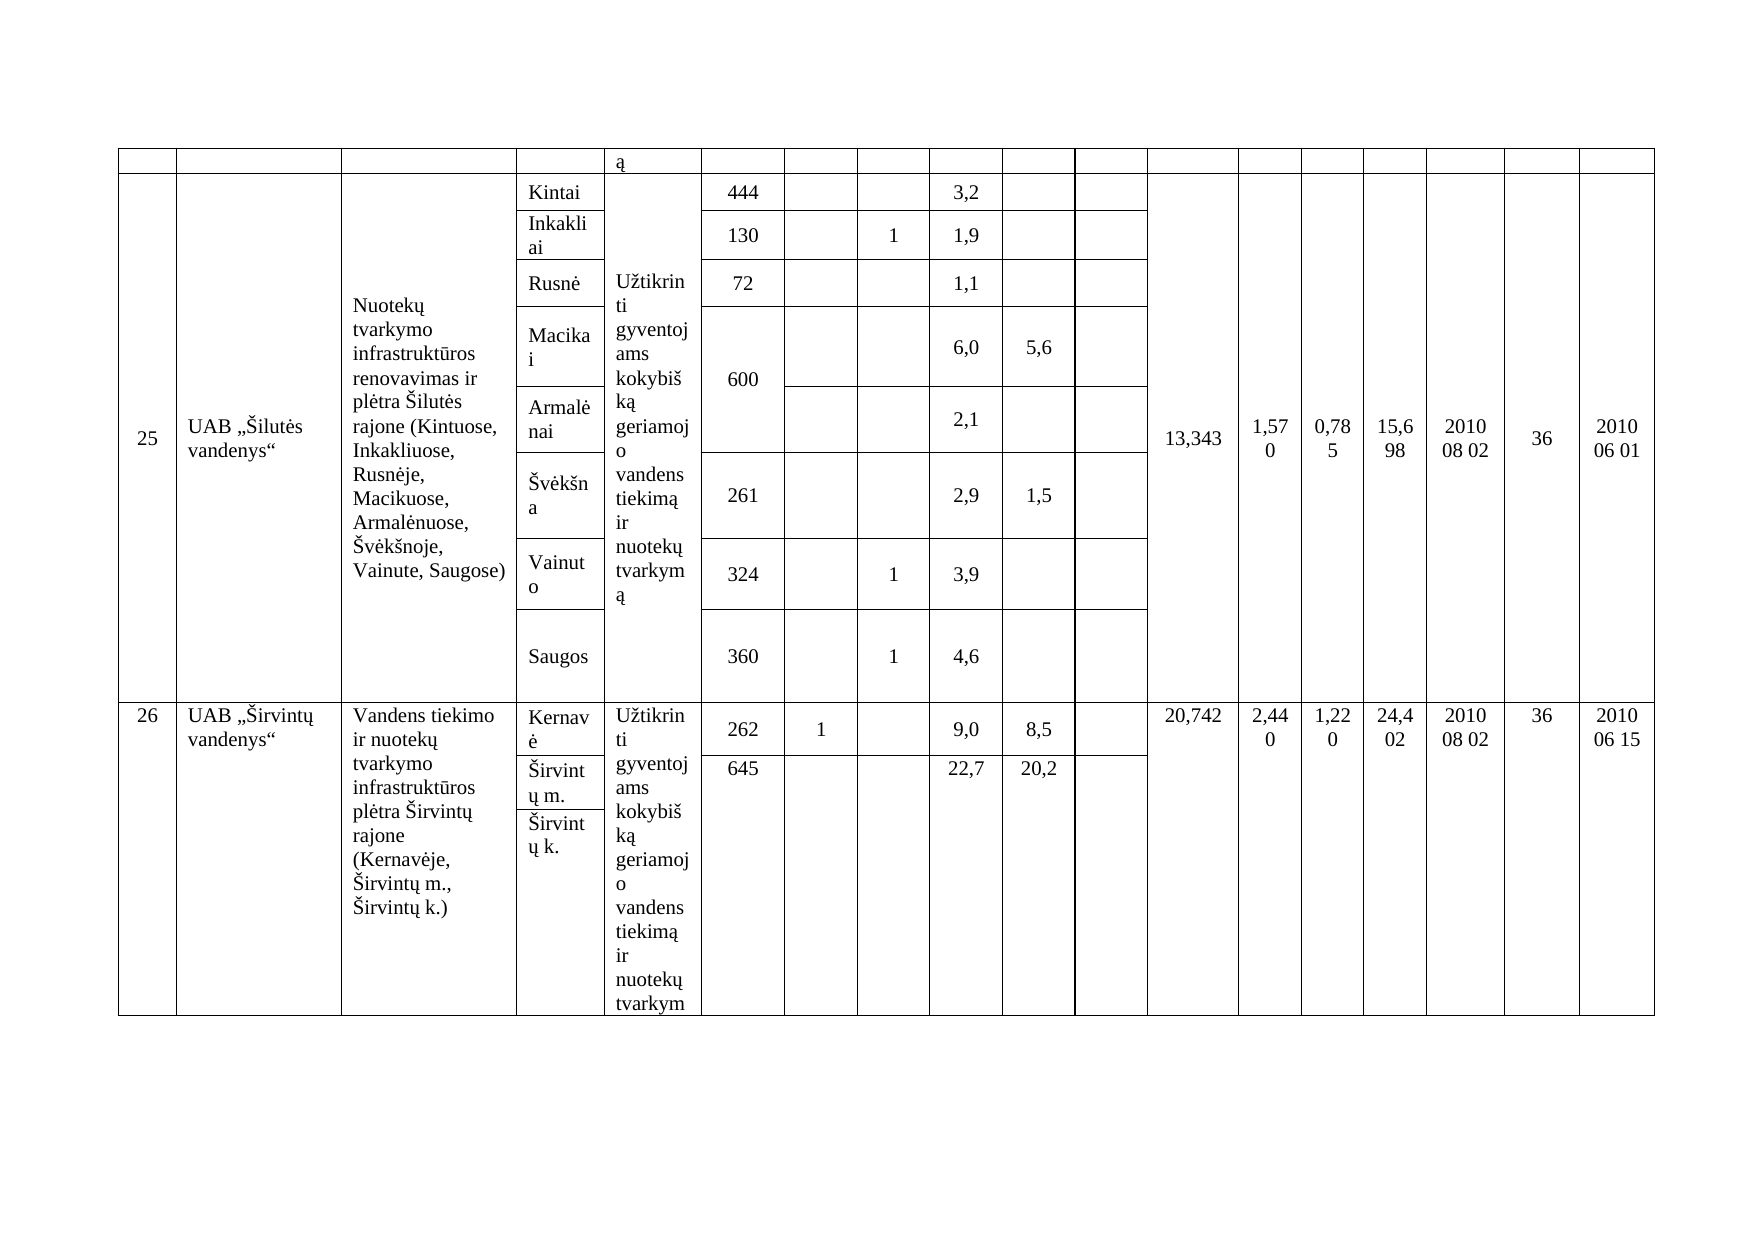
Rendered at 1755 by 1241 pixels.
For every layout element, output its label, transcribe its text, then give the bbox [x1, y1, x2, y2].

table_cell Nuotekų tvarkymo infrastruktūros renovavimas ir plėtra Šilutės rajone (Kintuose, Inkakliuose, Rusnėje, Macikuose, Armalėnuose, Švėkšnoje, Vainute, Saugose) [342, 174, 516, 702]
table_cell Kintai [517, 174, 604, 210]
table_cell [785, 453, 857, 537]
table_cell UAB „Širvintų vandenys“ [177, 703, 341, 1015]
table_cell 2010 08 02 [1427, 703, 1504, 1015]
table_cell [1076, 307, 1147, 386]
table_cell 1 [858, 211, 929, 259]
table_cell 25 [119, 174, 176, 702]
table_cell 5,6 [1003, 307, 1074, 386]
table_cell 15,698 [1364, 174, 1426, 702]
table_cell 72 [702, 260, 784, 306]
table_cell 1,5 [1003, 453, 1074, 537]
table_cell [342, 149, 516, 173]
table_cell [1427, 149, 1504, 173]
table_cell 22,7 [930, 756, 1002, 1015]
table_cell 444 [702, 174, 784, 210]
table_cell Švėkšna [517, 453, 604, 537]
table_cell [1239, 149, 1301, 173]
table_cell 1 [858, 539, 929, 609]
table_cell 0,785 [1302, 174, 1363, 702]
table_cell Macikai [517, 307, 604, 386]
table_cell 2010 06 01 [1580, 174, 1654, 702]
table_cell [858, 703, 929, 755]
table_cell [1505, 149, 1579, 173]
table_cell 1,220 [1302, 703, 1363, 1015]
table_cell [785, 149, 857, 173]
table_cell 261 [702, 453, 784, 537]
table_cell [1003, 387, 1074, 452]
table_cell [1364, 149, 1426, 173]
table_cell Vandens tiekimo ir nuotekų tvarkymo infrastruktūros plėtra Širvintų rajone (Kernavėje, Širvintų m., Širvintų k.) [342, 703, 516, 1015]
table_cell [177, 149, 341, 173]
table_cell 9,0 [930, 703, 1002, 755]
table_cell [1003, 149, 1074, 173]
table_cell [1003, 539, 1074, 609]
table_cell Saugos [517, 610, 604, 702]
table_cell [858, 453, 929, 537]
table_cell [1076, 610, 1147, 702]
table_cell [517, 149, 604, 173]
table_cell Vainuto [517, 539, 604, 609]
table_cell 324 [702, 539, 784, 609]
table_cell [1076, 260, 1147, 306]
table_cell [1076, 703, 1147, 755]
table_cell 1,1 [930, 260, 1002, 306]
table_cell [858, 387, 929, 452]
table_cell 360 [702, 610, 784, 702]
table_cell [1076, 453, 1147, 537]
table_cell Kernavė [517, 703, 604, 755]
table_cell 2,1 [930, 387, 1002, 452]
table_cell 262 [702, 703, 784, 755]
table_cell [785, 260, 857, 306]
table_cell [785, 307, 857, 386]
table_cell [858, 260, 929, 306]
table_cell [1580, 149, 1654, 173]
table_cell [785, 610, 857, 702]
table_cell Inkakliai [517, 211, 604, 259]
table_cell ą [605, 149, 701, 173]
table_cell Armalėnai [517, 387, 604, 452]
table_cell 1,570 [1239, 174, 1301, 702]
table_cell UAB „Šilutės vandenys“ [177, 174, 341, 702]
table_cell 20,2 [1003, 756, 1074, 1015]
table_cell 645 [702, 756, 784, 1015]
table_cell Širvintų k. [517, 810, 604, 1015]
table_cell [785, 387, 857, 452]
table_cell [1076, 174, 1147, 210]
table_cell 8,5 [1003, 703, 1074, 755]
table_cell 600 [702, 307, 784, 452]
table_cell [1003, 610, 1074, 702]
table_cell Širvintų m. [517, 756, 604, 809]
table_cell [1076, 149, 1147, 173]
table_cell 20,742 [1148, 703, 1238, 1015]
table_cell 36 [1505, 174, 1579, 702]
table_cell [785, 539, 857, 609]
table_cell 130 [702, 211, 784, 259]
table_cell 2010 06 15 [1580, 703, 1654, 1015]
table_cell 36 [1505, 703, 1579, 1015]
table_cell [858, 307, 929, 386]
table_cell 2,9 [930, 453, 1002, 537]
table_cell 1 [785, 703, 857, 755]
table_cell [1076, 539, 1147, 609]
table_cell [1076, 211, 1147, 259]
table_cell 26 [119, 703, 176, 1015]
table_cell [785, 756, 857, 1015]
table_cell [930, 149, 1002, 173]
table_cell 24,402 [1364, 703, 1426, 1015]
table_cell [858, 149, 929, 173]
table_cell 2,440 [1239, 703, 1301, 1015]
table_cell [1076, 756, 1147, 1015]
table_cell 6,0 [930, 307, 1002, 386]
table_cell [1148, 149, 1238, 173]
table_cell Užtikrinti gyventojams kokybišką geriamojo vandens tiekimą ir nuotekų tvarkymą [605, 174, 701, 702]
table_cell [1003, 260, 1074, 306]
table_cell 2010 08 02 [1427, 174, 1504, 702]
table_cell Užtikrinti gyventojams kokybišką geriamojo vandens tiekimą ir nuotekų tvarkymą [605, 703, 701, 1015]
table_cell [858, 756, 929, 1015]
table_cell 4,6 [930, 610, 1002, 702]
table_cell [1003, 211, 1074, 259]
table_cell 13,343 [1148, 174, 1238, 702]
table_cell [785, 174, 857, 210]
table_cell 3,2 [930, 174, 1002, 210]
table_cell [119, 149, 176, 173]
table_cell [702, 149, 784, 173]
table_cell 1 [858, 610, 929, 702]
table_cell [785, 211, 857, 259]
table_cell Rusnė [517, 260, 604, 306]
table_cell [1003, 174, 1074, 210]
table_cell [1302, 149, 1363, 173]
table_cell [858, 174, 929, 210]
table_cell 3,9 [930, 539, 1002, 609]
table_cell 1,9 [930, 211, 1002, 259]
table_cell [1076, 387, 1147, 452]
